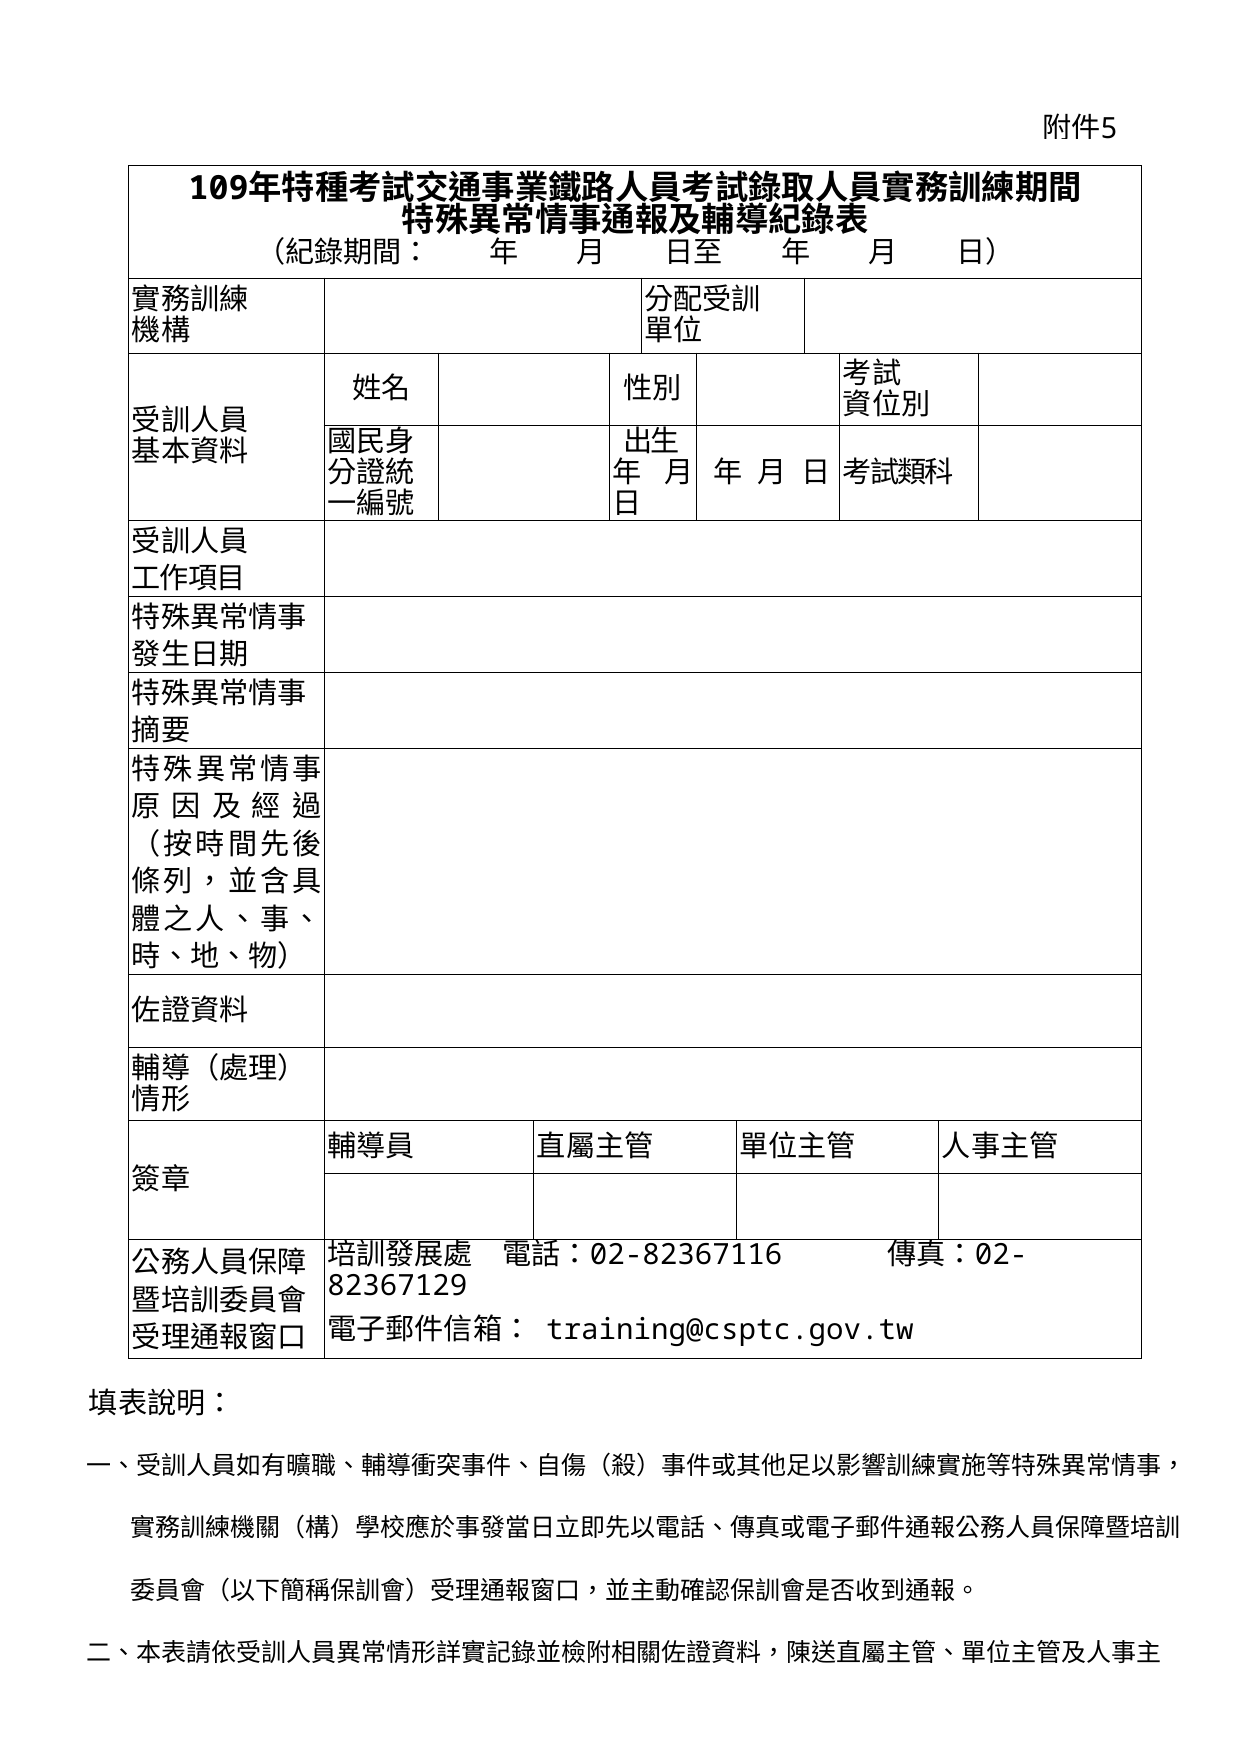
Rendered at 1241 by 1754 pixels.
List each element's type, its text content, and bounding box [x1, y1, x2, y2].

table_cell [697, 354, 839, 425]
table_cell 佐證資料 [129, 975, 324, 1047]
table_cell 單位主管 [737, 1121, 938, 1173]
table_cell [325, 279, 641, 352]
table_cell 公務人員保障暨培訓委員會受理通報窗口 [129, 1240, 324, 1358]
text 二、本表請依受訓人員異常情形詳實記錄並檢附相關佐證資料，陳送直屬主管、單位主管及人事主 [86, 1609, 1181, 1672]
table_cell [325, 1174, 533, 1238]
table_cell [439, 426, 609, 520]
table_cell 直屬主管 [534, 1121, 736, 1173]
table_cell 輔導員 [325, 1121, 533, 1173]
table_cell [979, 426, 1141, 520]
table_cell 人事主管 [939, 1121, 1141, 1173]
table_cell 實務訓練 機構 [129, 279, 324, 352]
table_cell 培訓發展處 電話：02-82367116 傳真：02-82367129 電子郵件信箱： training@csptc.gov.tw [325, 1240, 1141, 1358]
table_cell 輔導（處理） 情形 [129, 1048, 324, 1120]
table_cell 考試類科 [840, 426, 978, 520]
table_cell [325, 521, 1141, 596]
table_cell 受訓人員 基本資料 [129, 354, 324, 520]
table_cell [325, 597, 1141, 672]
table_cell [325, 749, 1141, 974]
table_cell [979, 354, 1141, 425]
table_cell 國民身分證統一編號 [325, 426, 438, 520]
table_header 109年特種考試交通事業鐵路人員考試錄取人員實務訓練期間 特殊異常情事通報及輔導紀錄表 （紀錄期間： 年 月 日至 年 月 日） [129, 166, 1141, 277]
table_cell [534, 1174, 736, 1238]
table_cell 考試 資位別 [840, 354, 978, 425]
table_cell 特殊異常情事 發生日期 [129, 597, 324, 672]
table_cell 特殊異常情事原因及經過（按時間先後條列，並含具體之人、事、時、地、物） [129, 749, 324, 974]
text 附件5 [1042, 105, 1124, 139]
table_cell [439, 354, 609, 425]
table_cell 受訓人員 工作項目 [129, 521, 324, 596]
text 一、受訓人員如有曠職、輔導衝突事件、自傷（殺）事件或其他足以影響訓練實施等特殊異常情事，實務訓練機關（構）學校應於事發當日立即先以電話、傳真或電子郵件通報公務人員保障暨培訓委員會（以下簡稱保訓會）受理通報窗口，並主動確認保訓會是否收到通報。 [86, 1422, 1181, 1609]
table_cell 分配受訓 單位 [642, 279, 804, 352]
text 填表說明： [89, 1359, 1181, 1422]
table_cell [325, 1048, 1141, 1120]
table_cell 姓名 [325, 354, 438, 425]
table_cell [325, 673, 1141, 748]
table_cell [805, 279, 1141, 352]
table_cell 性別 [610, 354, 696, 425]
table_cell [325, 975, 1141, 1047]
table_cell [939, 1174, 1141, 1238]
table_cell 出生 年月日 [610, 426, 696, 520]
table_cell 年 月 日 [697, 426, 839, 520]
table_cell 簽章 [129, 1121, 324, 1238]
table_cell [737, 1174, 938, 1238]
table_cell 特殊異常情事摘要 [129, 673, 324, 748]
